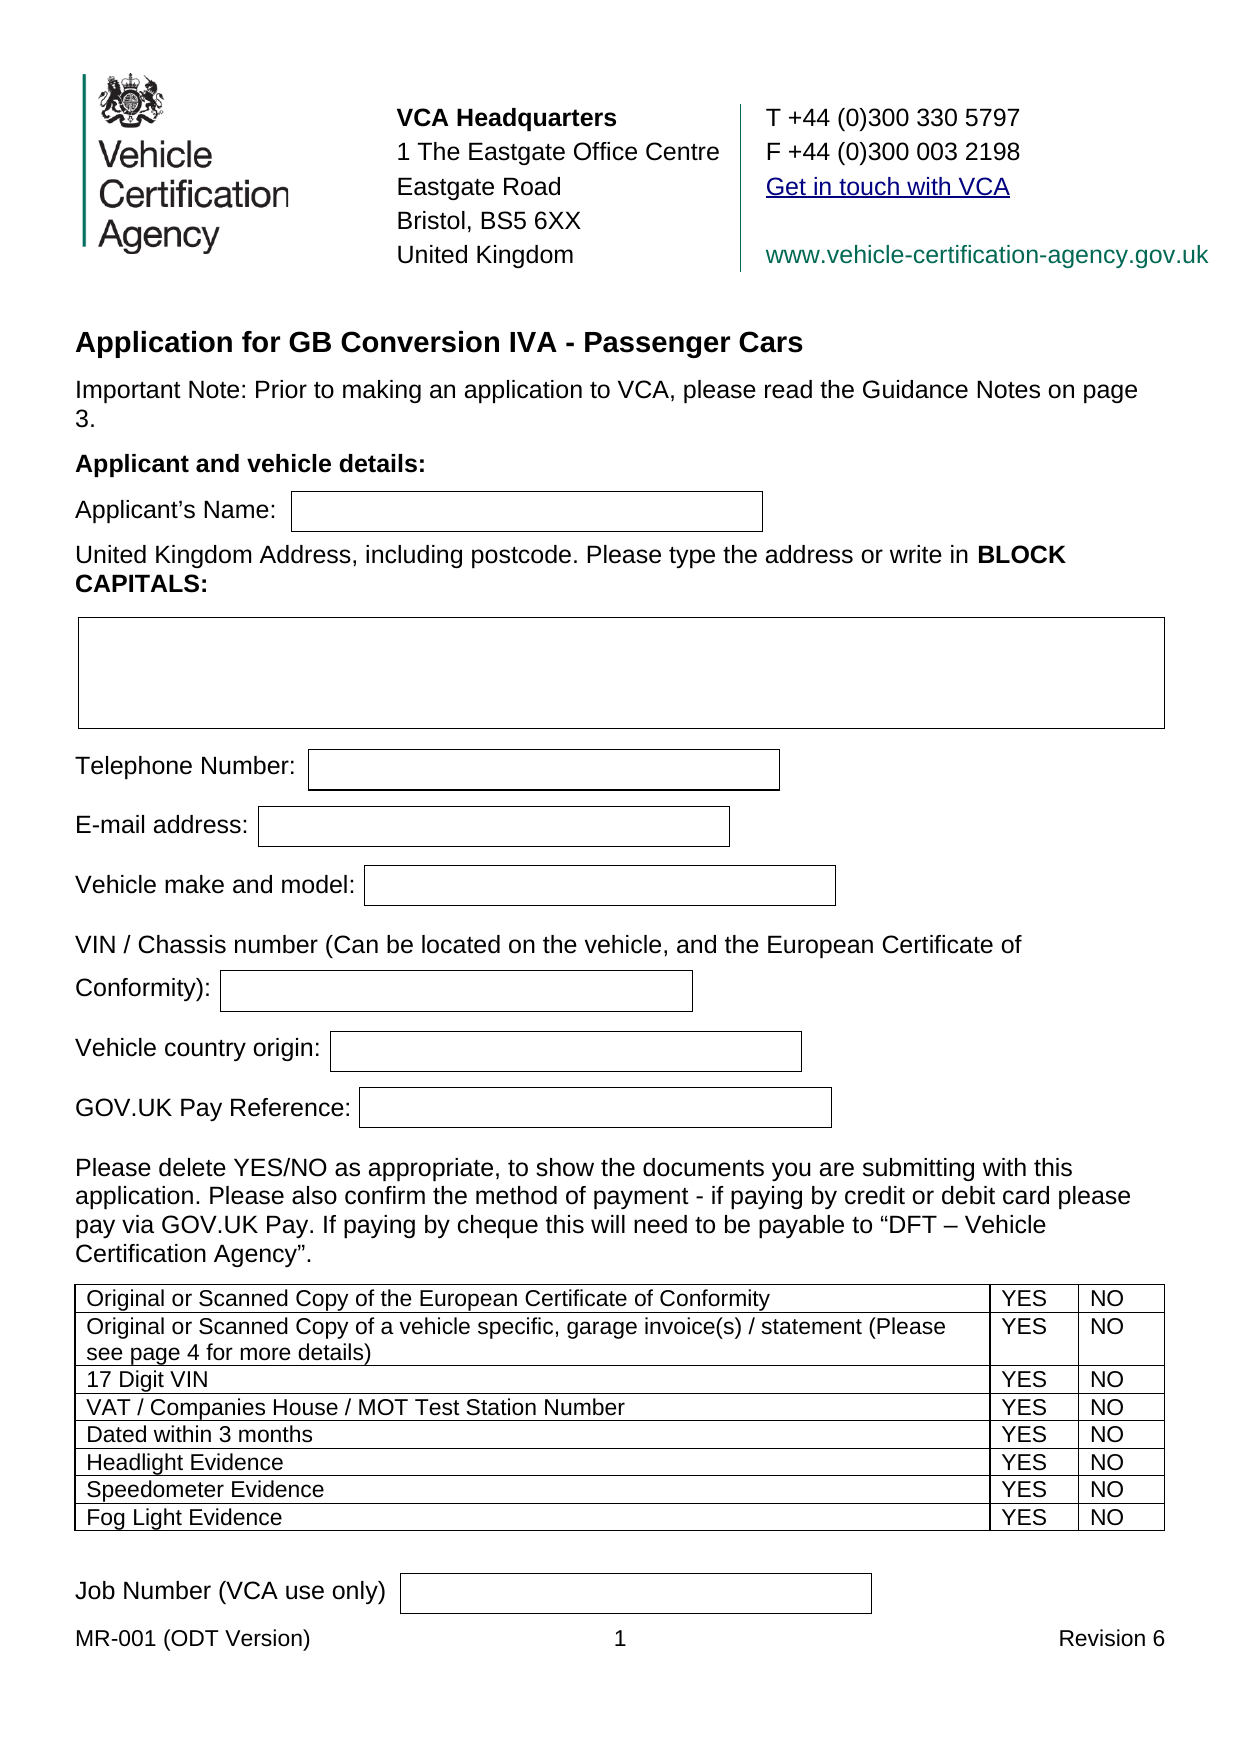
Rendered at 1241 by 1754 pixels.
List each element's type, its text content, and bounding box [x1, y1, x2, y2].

table_cell Headlight Evidence [76, 1449, 989, 1475]
table_cell YES [991, 1421, 1078, 1448]
text [730, 811, 1165, 839]
table_header [71, 74, 385, 275]
text [401, 1574, 871, 1613]
table_cell NO [1079, 1394, 1164, 1420]
text Vehicle make and model: [75, 870, 364, 899]
text [832, 1093, 1165, 1122]
table_cell NO [1079, 1366, 1164, 1393]
text [259, 807, 729, 846]
table_cell Fog Light Evidence [76, 1504, 989, 1530]
table_header YES [991, 1285, 1078, 1312]
table_cell YES [991, 1313, 1078, 1365]
table_header [120, 112, 130, 123]
table_cell NO [1079, 1476, 1164, 1502]
text Vehicle country origin: [75, 1033, 330, 1062]
text [365, 866, 835, 905]
table_cell NO [1079, 1504, 1164, 1530]
table_cell YES [991, 1449, 1078, 1475]
text [780, 751, 1165, 779]
text [872, 1576, 1165, 1605]
table_cell Dated within 3 months [76, 1421, 989, 1448]
text E-mail address: [75, 811, 258, 839]
text United Kingdom Address, including postcode. Please type the address or write in BLOCK CAPITALS: [75, 540, 1165, 598]
table_header [142, 107, 154, 119]
text [836, 870, 1165, 899]
table_header Original or Scanned Copy of the European Certificate of Conformity [76, 1285, 989, 1312]
text [763, 495, 1165, 524]
table_cell NO [1079, 1449, 1164, 1475]
text [802, 1033, 1165, 1062]
table_cell YES [991, 1476, 1078, 1502]
text Applicant’s Name: [75, 495, 291, 524]
table_header T +44 (0)300 330 5797 F +44 (0)300 003 2198 Get in touch with VCA www.vehicle-certification-agency.gov.uk [754, 74, 1227, 275]
text Telephone Number: [75, 751, 308, 779]
table_header [141, 100, 148, 110]
table_header VCA Headquarters 1 The Eastgate Office Centre Eastgate Road Bristol, BS5 6XX United Kingdom [385, 74, 754, 275]
text [331, 1032, 801, 1071]
text [360, 1088, 831, 1127]
table_cell Speedometer Evidence [76, 1476, 989, 1502]
text VIN / Chassis number (Can be located on the vehicle, and the European Certificate of Conformity): [75, 930, 1165, 1002]
table_cell NO [1079, 1313, 1164, 1365]
table_cell YES [991, 1394, 1078, 1420]
table_header NO [1079, 1285, 1164, 1312]
table_cell YES [991, 1504, 1078, 1530]
subtitle Applicant and vehicle details: [75, 449, 1165, 478]
table_cell VAT / Companies House / MOT Test Station Number [76, 1394, 989, 1420]
subtitle [292, 492, 762, 531]
table_header [105, 109, 119, 118]
subtitle Application for GB Conversion IVA - Passenger Cars [75, 325, 1165, 359]
text GOV.UK Pay Reference: [75, 1093, 359, 1122]
table_header [132, 112, 139, 123]
table_cell NO [1079, 1421, 1164, 1448]
text Please delete YES/NO as appropriate, to show the documents you are submitting with this application. Please also confirm the method of payment - if paying by credit or debit card please pay via GOV.UK Pay. If paying by cheque this will need to be payable to “DFT – Vehicle Certification Agency”. [75, 1153, 1165, 1268]
text Job Number (VCA use only) [75, 1576, 400, 1605]
text Important Note: Prior to making an application to VCA, please read the Guidance Notes on page 3. [75, 375, 1165, 433]
table_cell Original or Scanned Copy of a vehicle specific, garage invoice(s) / statement (Please see page 4 for more details) [76, 1313, 989, 1365]
table_cell 17 Digit VIN [76, 1366, 989, 1393]
table_cell YES [991, 1366, 1078, 1393]
text [221, 971, 692, 1011]
